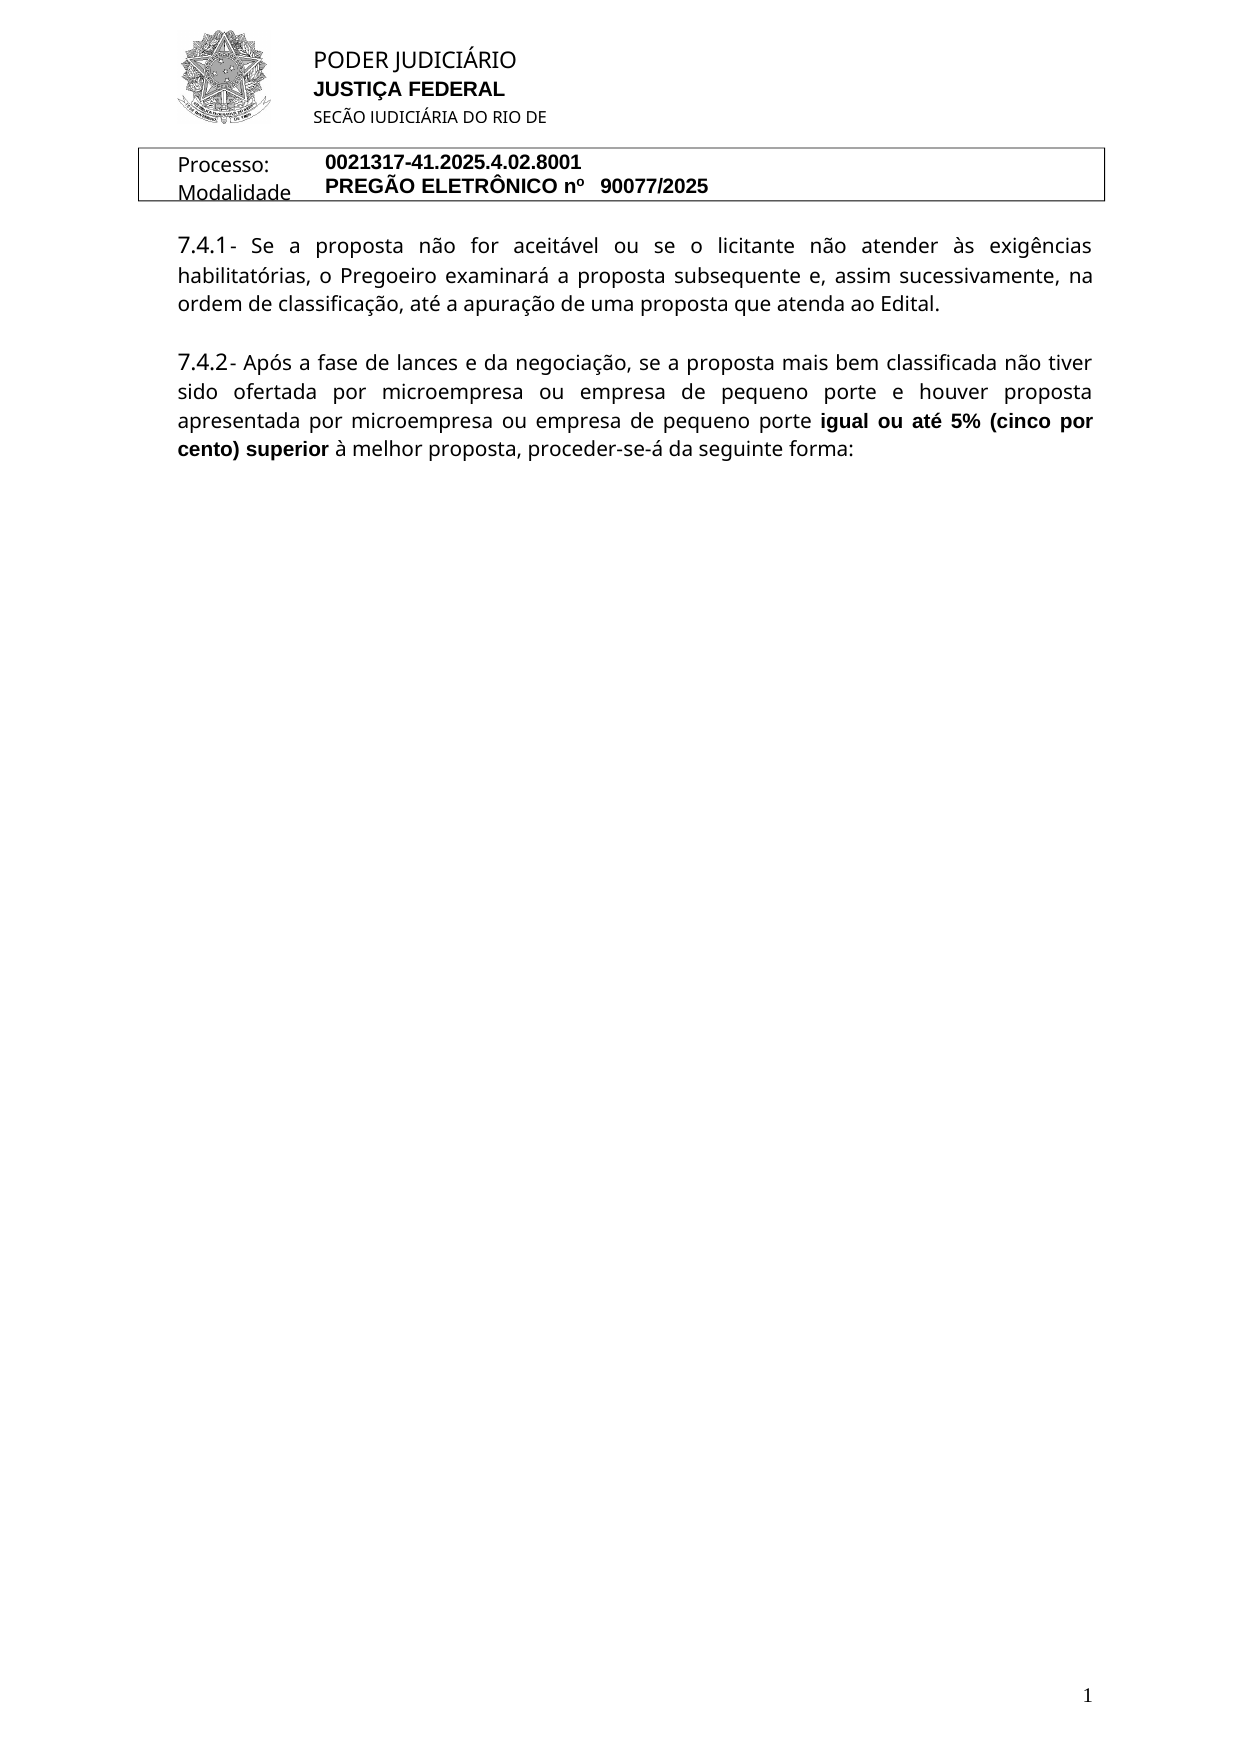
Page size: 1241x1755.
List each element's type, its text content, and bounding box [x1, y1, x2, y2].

list - Após a fase de lances e da negociação, se a proposta mais bem classificada não tiver sido ofertada por microempresa ou empresa de pequeno porte e houver proposta apresentada por microempresa ou empresa de pequeno porte igual ou até 5% (cinco por cento) superior à melhor proposta, proceder-se-á da seguinte forma: [177, 346, 1093, 463]
list - Se a proposta não for aceitável ou se o licitante não atender às exigências habilitatórias, o Pregoeiro examinará a proposta subsequente e, assim sucessivamente, na ordem de classificação, até a apuração de uma proposta que atenda ao Edital. [177, 229, 1093, 318]
